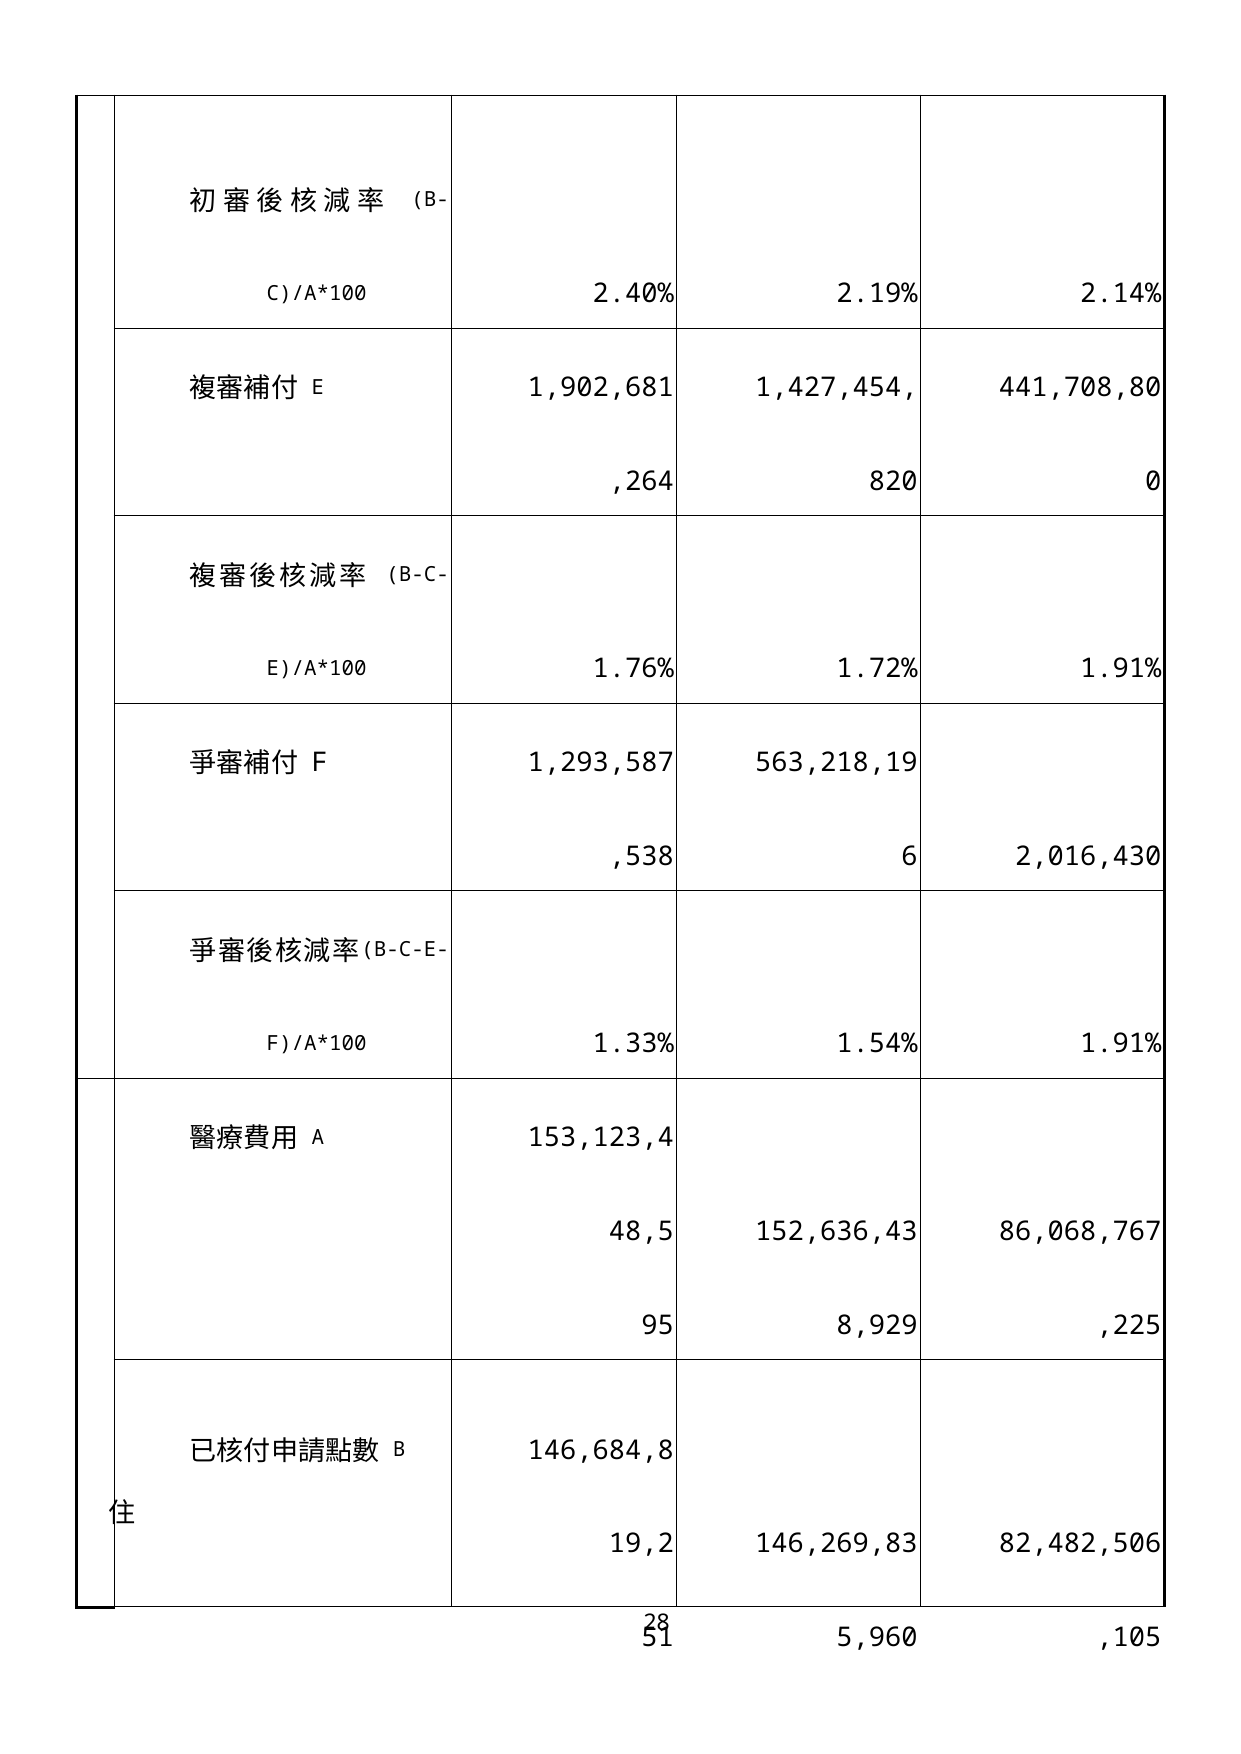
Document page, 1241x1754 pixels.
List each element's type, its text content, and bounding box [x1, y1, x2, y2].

table_cell 1,902,681,264 [452, 329, 676, 515]
table_cell 複審後核減率 (B-C-E)/A*100 [115, 516, 451, 702]
table_cell 2.14% [921, 96, 1163, 327]
table_cell 1.91% [921, 891, 1163, 1077]
table_cell 146,269,835,960 [677, 1360, 920, 1606]
table_cell 已核付申請點數 B [115, 1360, 451, 1606]
table_cell 初審後核減率 (B-C)/A*100 [115, 96, 451, 327]
table_cell 1.72% [677, 516, 920, 702]
table_cell 門診 [78, 96, 114, 1077]
table_cell 1.54% [677, 891, 920, 1077]
table_cell 1.33% [452, 891, 676, 1077]
table_cell 82,482,506,105 [921, 1360, 1163, 1606]
table_cell 86,068,767,225 [921, 1079, 1163, 1359]
table_cell 563,218,196 [677, 704, 920, 890]
table_cell 2.19% [677, 96, 920, 327]
table_cell 2,016,430 [921, 704, 1163, 890]
table_cell 153,123,448,595 [452, 1079, 676, 1359]
table_cell 爭審後核減率(B-C-E-F)/A*100 [115, 891, 451, 1077]
table_cell 146,684,819,251 [452, 1360, 676, 1606]
table_cell 1.91% [921, 516, 1163, 702]
table_cell 爭審補付 F [115, 704, 451, 890]
table_cell 1.76% [452, 516, 676, 702]
table_cell 複審補付 E [115, 329, 451, 515]
table_cell 2.40% [452, 96, 676, 327]
table_cell 441,708,800 [921, 329, 1163, 515]
table_cell 1,427,454,820 [677, 329, 920, 515]
table_cell 醫療費用 A [115, 1079, 451, 1359]
table_cell 152,636,438,929 [677, 1079, 920, 1359]
table_cell 1,293,587,538 [452, 704, 676, 890]
table_cell 住診 [78, 1079, 114, 1606]
